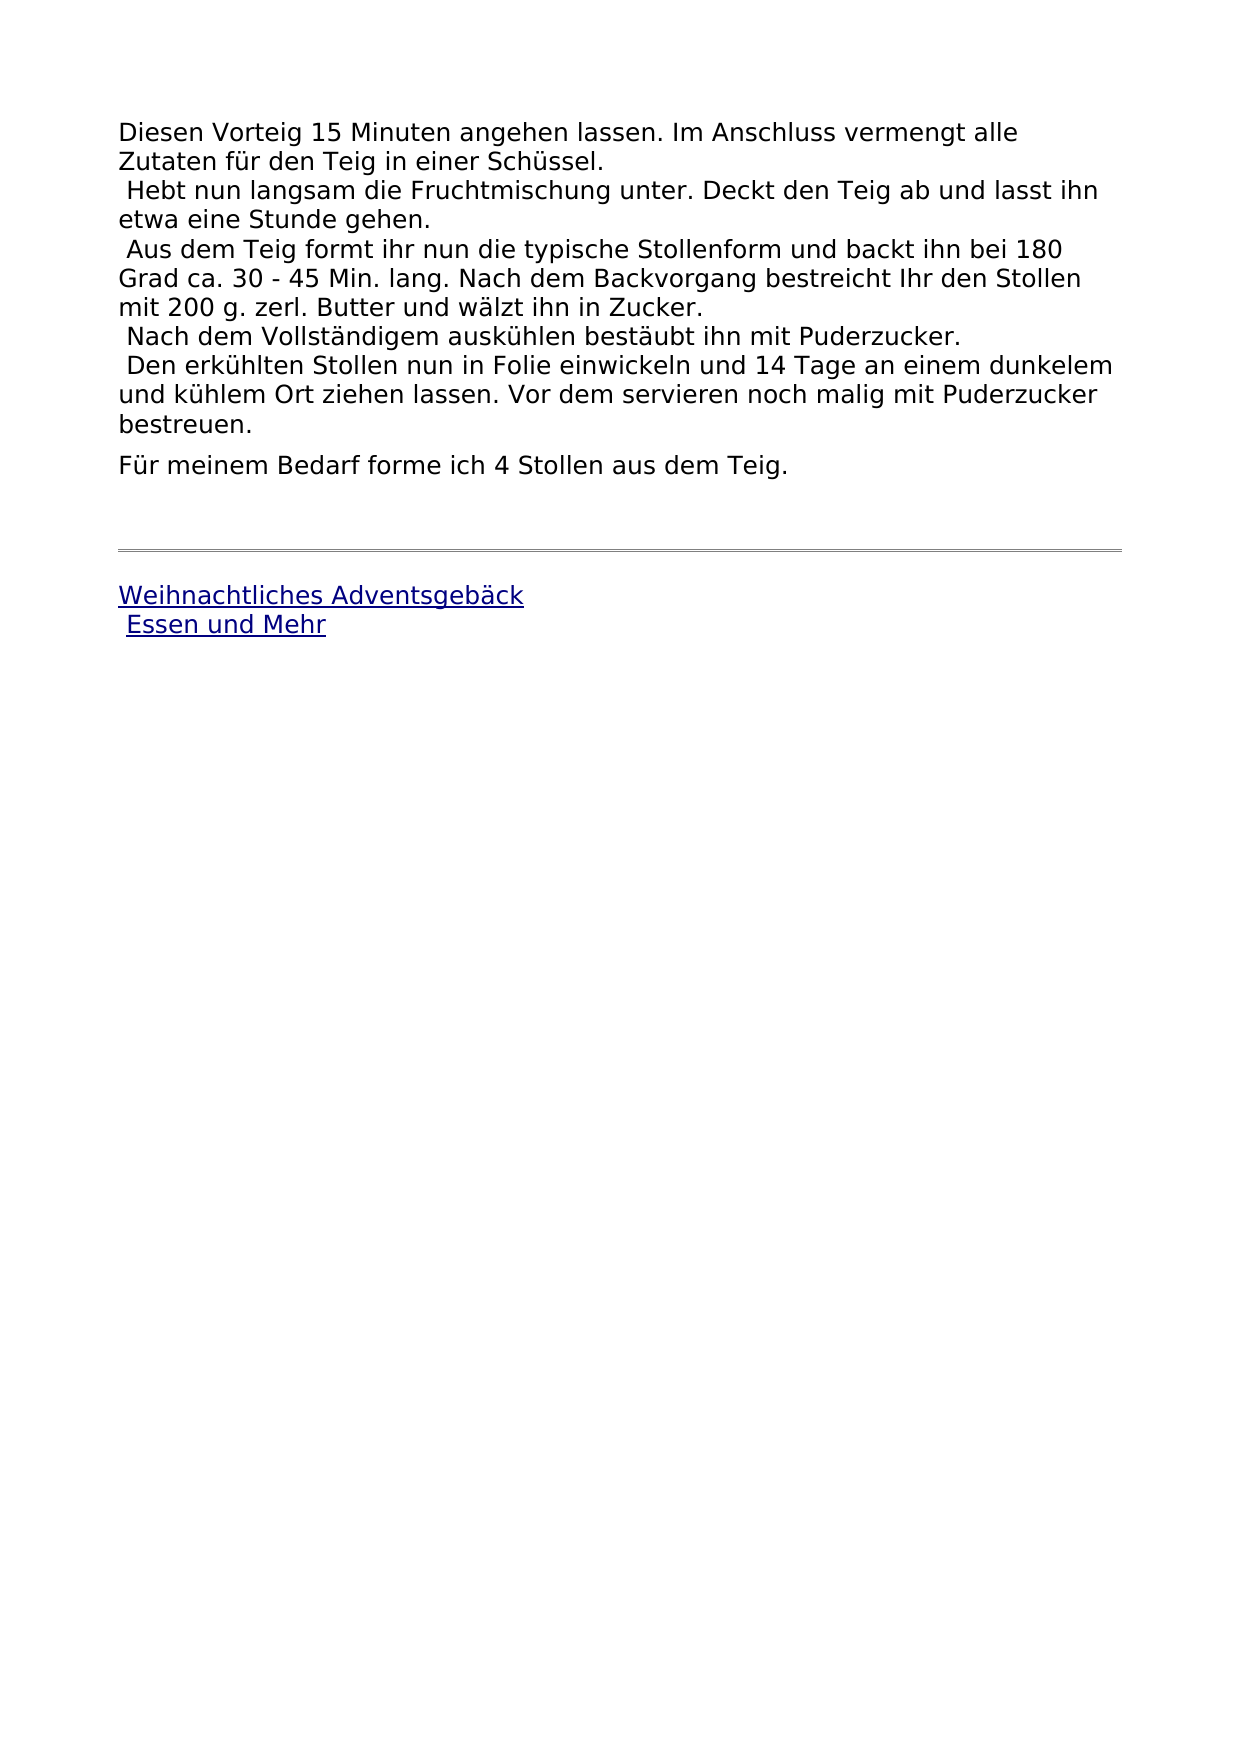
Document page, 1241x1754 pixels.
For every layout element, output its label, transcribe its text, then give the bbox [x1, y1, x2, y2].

text Für meinem Bedarf forme ich 4 Stollen aus dem Teig. [118, 451, 1122, 481]
text Diesen Vorteig 15 Minuten angehen lassen. Im Anschluss vermengt alle Zutaten für den Teig in einer Schüssel. Hebt nun langsam die Fruchtmischung unter. Deckt den Teig ab und lasst ihn etwa eine Stunde gehen. Aus dem Teig formt ihr nun die typische Stollenform und backt ihn bei 180 Grad ca. 30 - 45 Min. lang. Nach dem Backvorgang bestreicht Ihr den Stollen mit 200 g. zerl. Butter und wälzt ihn in Zucker. Nach dem Vollständigem auskühlen bestäubt ihn mit Puderzucker. Den erkühlten Stollen nun in Folie einwickeln und 14 Tage an einem dunkelem und kühlem Ort ziehen lassen. Vor dem servieren noch malig mit Puderzucker bestreuen. [118, 118, 1122, 439]
text Weihnachtliches Adventsgebäck Essen und Mehr [118, 581, 1122, 639]
